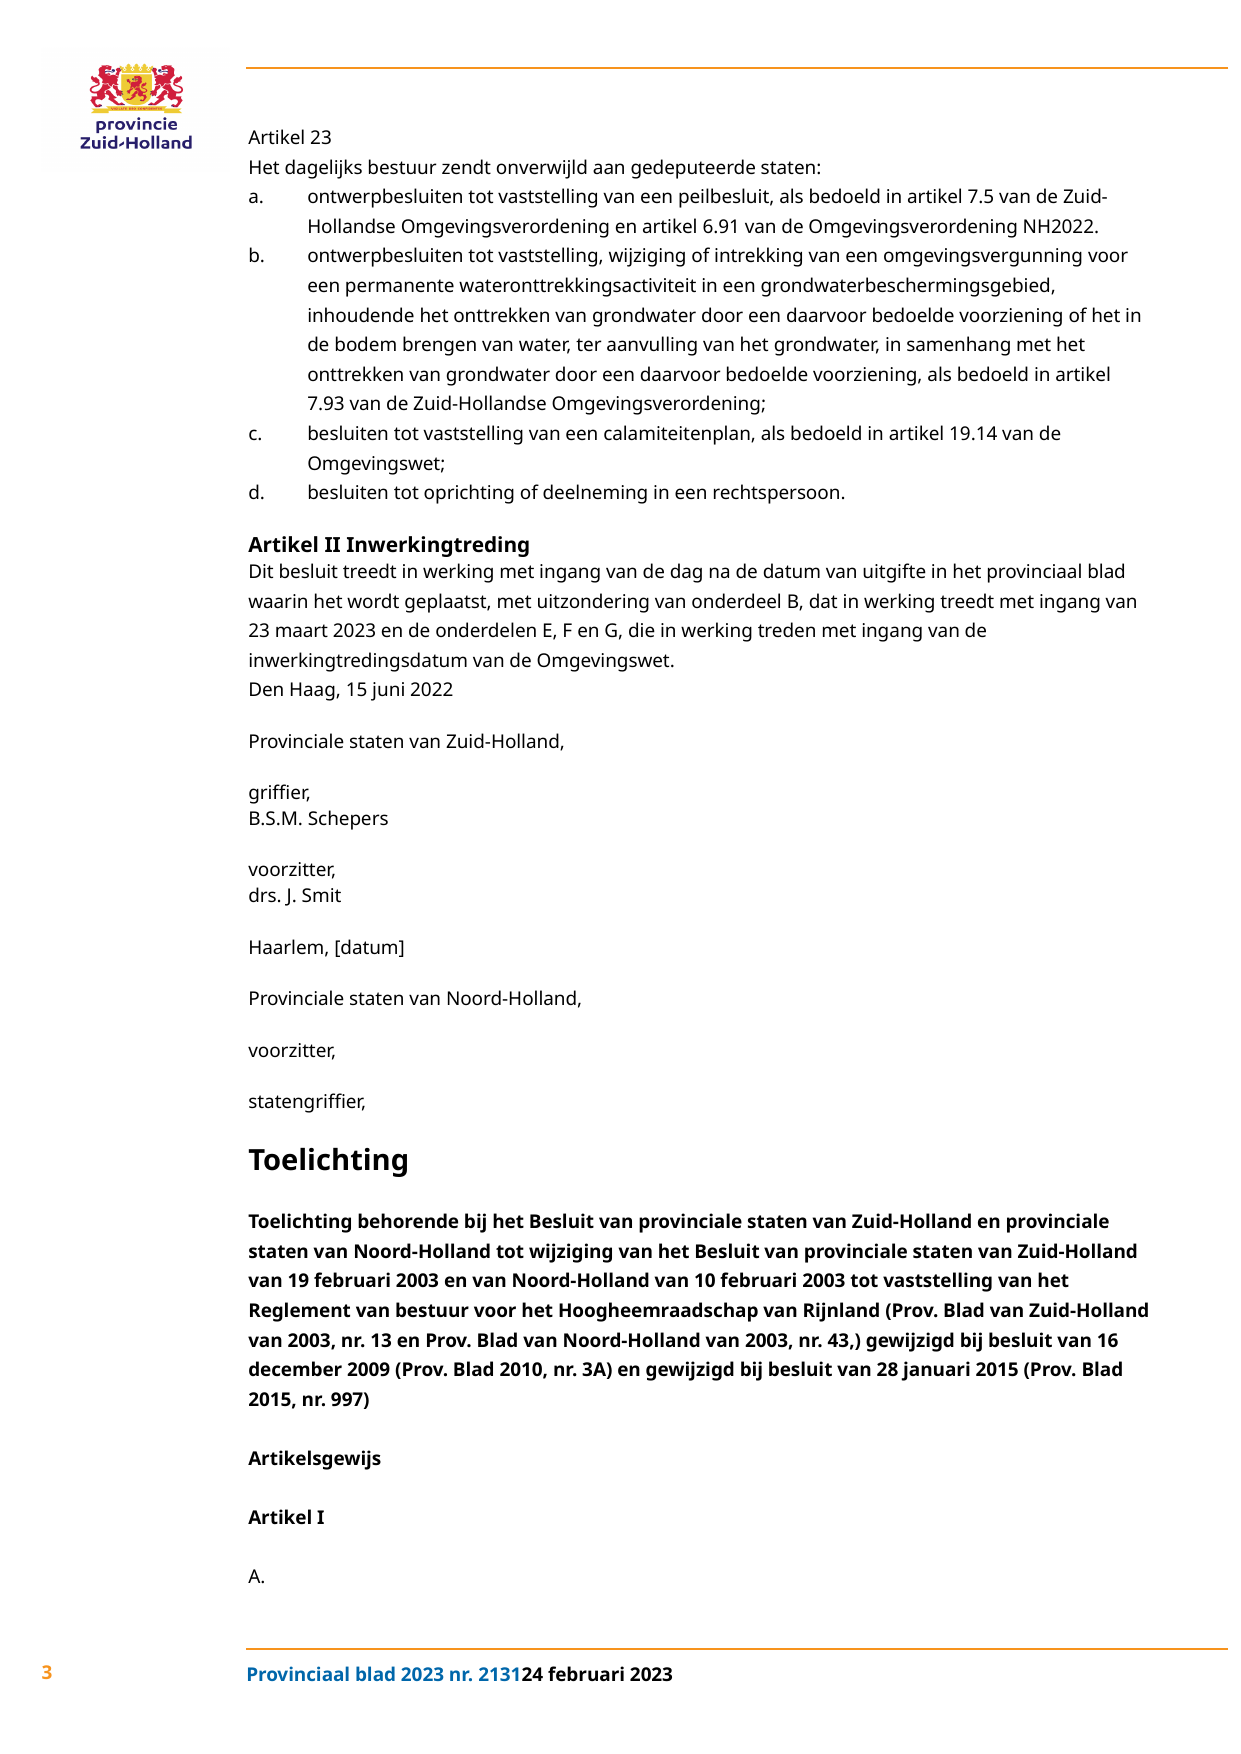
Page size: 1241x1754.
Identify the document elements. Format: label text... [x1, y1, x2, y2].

text drs. J. Smit [248, 882, 1152, 908]
list besluiten tot vaststelling van een calamiteitenplan, als bedoeld in artikel 19.14 van de Omgevingswet; [248, 420, 1152, 476]
text statengriffier, [248, 1088, 1152, 1114]
text Haarlem, [datum] [248, 934, 1152, 959]
text griffier, [248, 779, 1152, 805]
list ontwerpbesluiten tot vaststelling van een peilbesluit, als bedoeld in artikel 7.5 van de Zuid-Hollandse Omgevingsverordening en artikel 6.91 van de Omgevingsverordening NH2022. [248, 183, 1152, 239]
text Provinciale staten van Zuid-Holland, [248, 728, 1152, 754]
text Dit besluit treedt in werking met ingang van de dag na de datum van uitgifte in het provinciaal blad waarin het wordt geplaatst, met uitzondering van onderdeel B, dat in werking treedt met ingang van 23 maart 2023 en de onderdelen E, F en G, die in werking treden met ingang van de inwerkingtredingsdatum van de Omgevingswet. [248, 558, 1152, 673]
text Toelichting behorende bij het Besluit van provinciale staten van Zuid-Holland en provinciale staten van Noord-Holland tot wijziging van het Besluit van provinciale staten van Zuid-Holland van 19 februari 2003 en van Noord-Holland van 10 februari 2003 tot vaststelling van het Reglement van bestuur voor het Hoogheemraadschap van Rijnland (Prov. Blad van Zuid-Holland van 2003, nr. 13 en Prov. Blad van Noord-Holland van 2003, nr. 43,) gewijzigd bij besluit van 16 december 2009 (Prov. Blad 2010, nr. 3A) en gewijzigd bij besluit van 28 januari 2015 (Prov. Blad 2015, nr. 997) [248, 1208, 1152, 1412]
text Artikelsgewijs [248, 1445, 1152, 1471]
text A. [248, 1563, 1152, 1589]
text voorzitter, [248, 1037, 1152, 1062]
text voorzitter, [248, 857, 1152, 882]
text Artikel I [248, 1504, 1152, 1530]
text Het dagelijks bestuur zendt onverwijld aan gedeputeerde staten: [248, 154, 1152, 180]
text Artikel II Inwerkingtreding [248, 530, 1152, 558]
picture [41, 47, 231, 172]
text Den Haag, 15 juni 2022 [248, 677, 1152, 702]
text Artikel 23 [248, 124, 1152, 150]
text Toelichting [248, 1140, 1152, 1179]
text Provinciale staten van Noord-Holland, [248, 985, 1152, 1011]
list besluiten tot oprichting of deelneming in een rechtspersoon. [248, 479, 1152, 505]
list ontwerpbesluiten tot vaststelling, wijziging of intrekking van een omgevingsvergunning voor een permanente wateronttrekkingsactiviteit in een grondwaterbeschermingsgebied, inhoudende het onttrekken van grondwater door een daarvoor bedoelde voorziening of het in de bodem brengen van water, ter aanvulling van het grondwater, in samenhang met het onttrekken van grondwater door een daarvoor bedoelde voorziening, als bedoeld in artikel 7.93 van de Zuid-Hollandse Omgevingsverordening; [248, 243, 1152, 416]
text B.S.M. Schepers [248, 805, 1152, 831]
